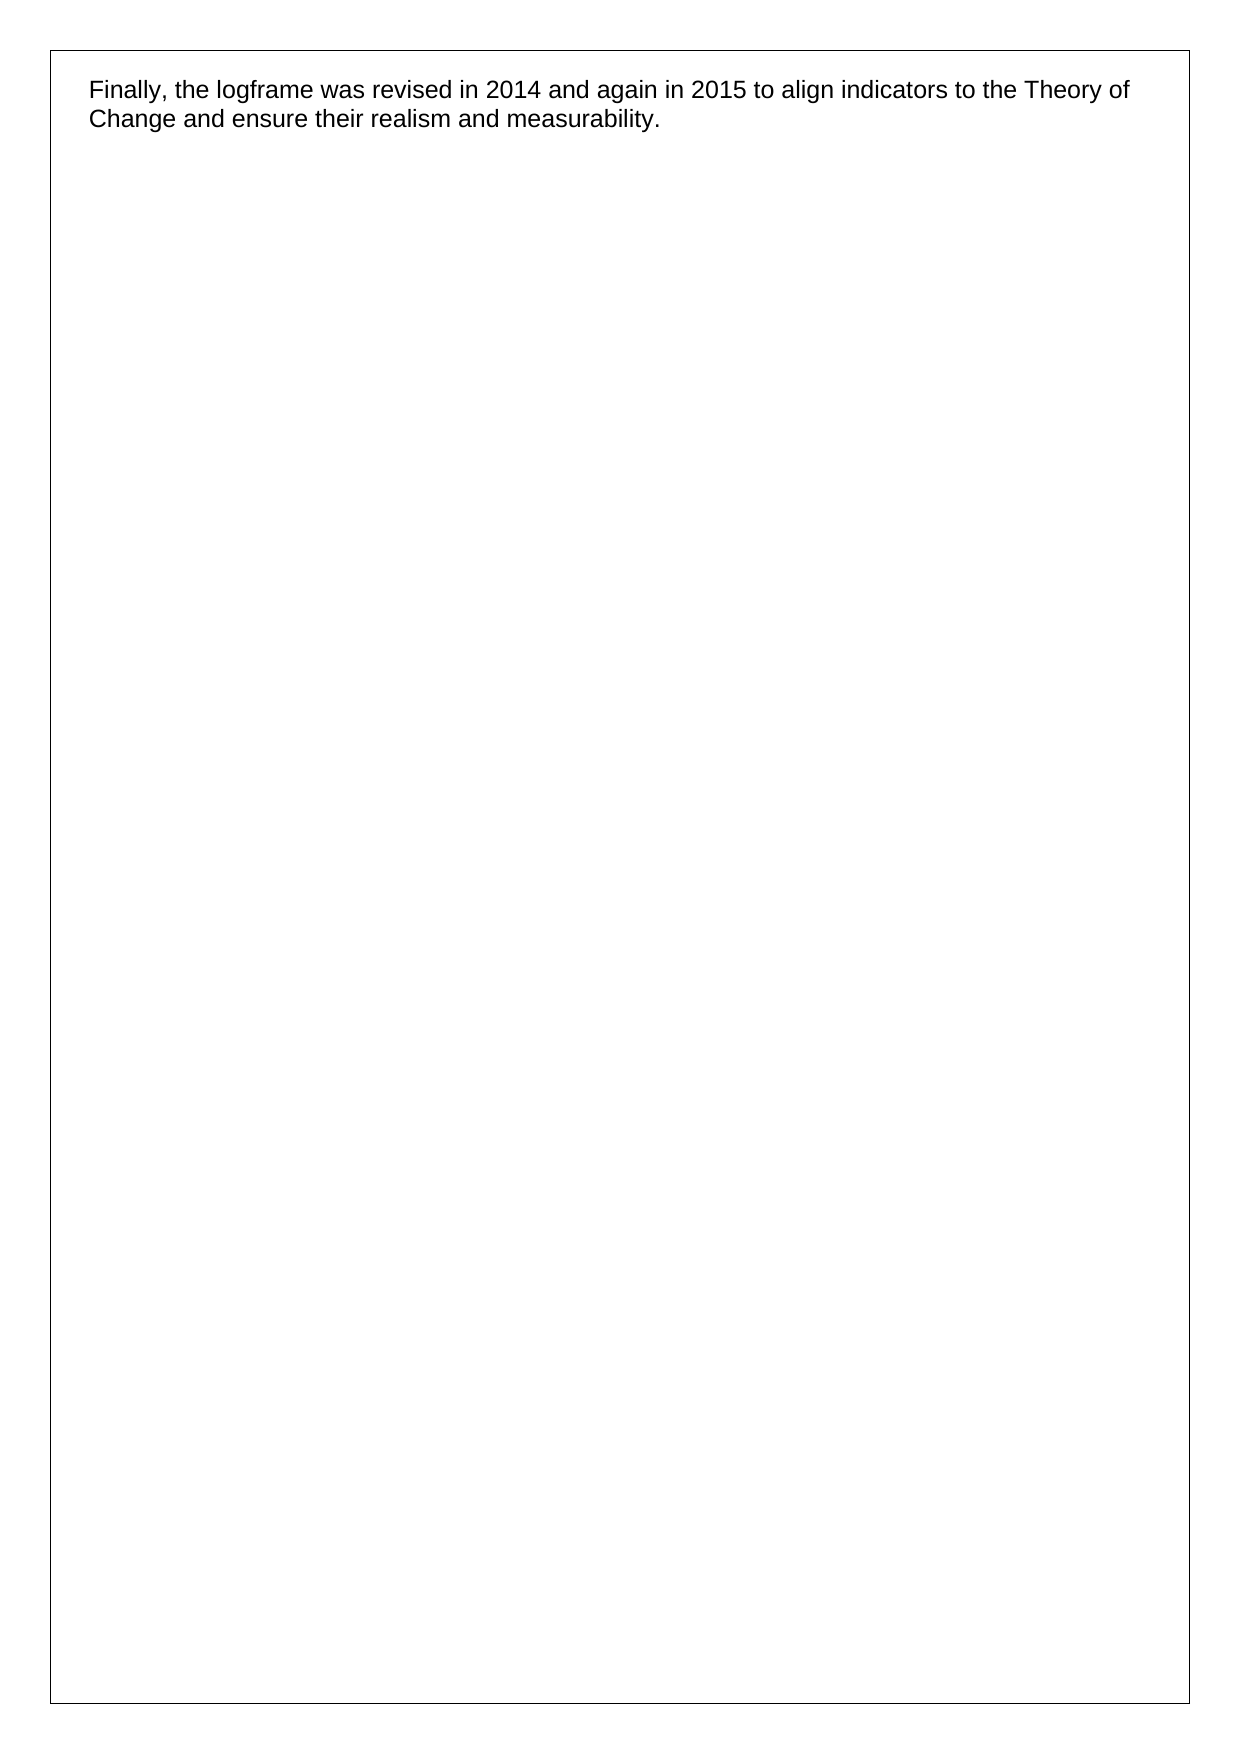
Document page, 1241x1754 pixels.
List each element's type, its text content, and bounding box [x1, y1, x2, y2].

text Finally, the logframe was revised in 2014 and again in 2015 to align indicators to the Theory of Change and ensure their realism and measurability. [89, 75, 1152, 132]
